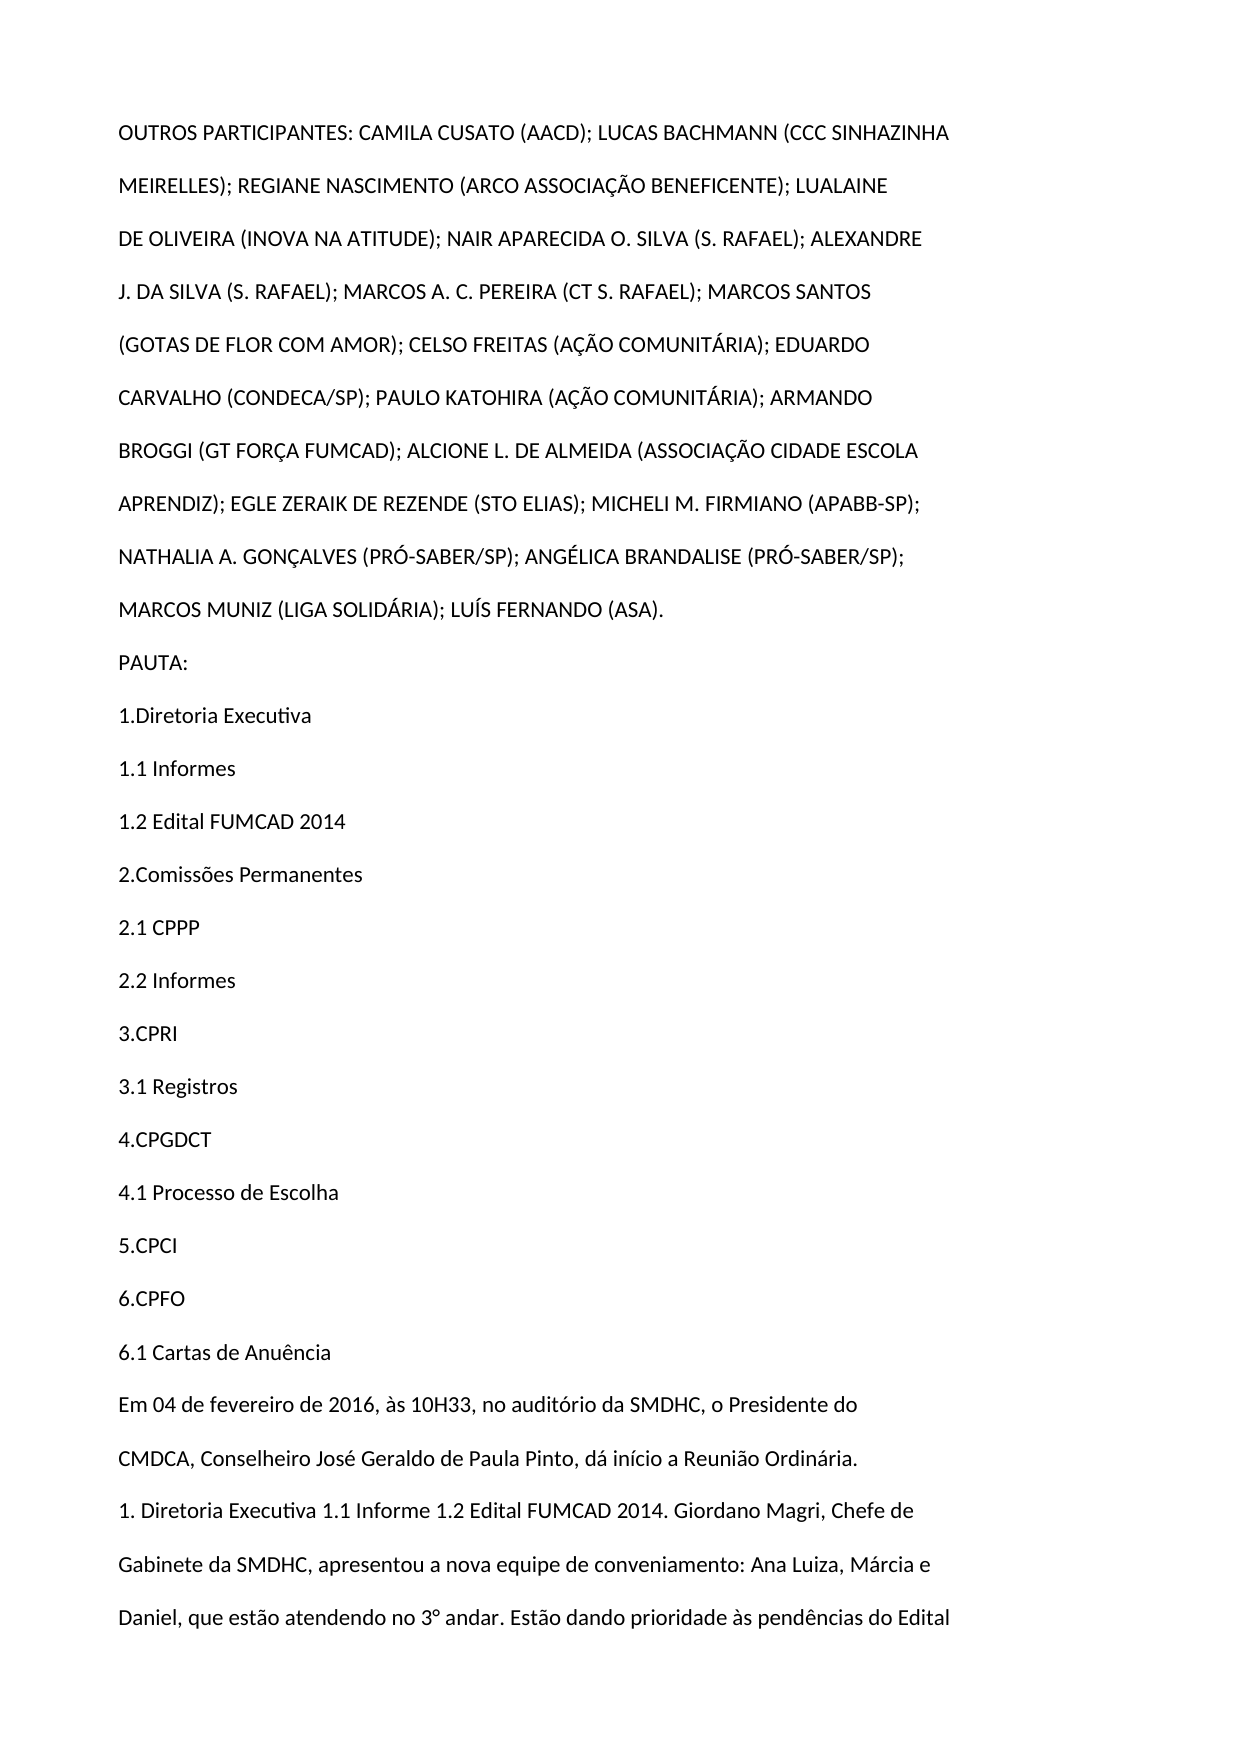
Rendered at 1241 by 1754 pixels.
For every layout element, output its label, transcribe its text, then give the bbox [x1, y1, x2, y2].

text 1. Diretoria Executiva 1.1 Informe 1.2 Edital FUMCAD 2014. Giordano Magri, Chefe de [118, 1497, 1122, 1525]
text Gabinete da SMDHC, apresentou a nova equipe de conveniamento: Ana Luiza, Márcia e [118, 1550, 1122, 1578]
text 1.1 Informes [118, 754, 1122, 782]
text BROGGI (GT FORÇA FUMCAD); ALCIONE L. DE ALMEIDA (ASSOCIAÇÃO CIDADE ESCOLA [118, 436, 1122, 464]
text 6.CPFO [118, 1284, 1122, 1313]
text 2.Comissões Permanentes [118, 860, 1122, 888]
text 3.1 Registros [118, 1072, 1122, 1101]
text 2.1 CPPP [118, 913, 1122, 941]
text 5.CPCI [118, 1232, 1122, 1259]
text Daniel, que estão atendendo no 3° andar. Estão dando prioridade às pendências do Edital [118, 1603, 1122, 1631]
text (GOTAS DE FLOR COM AMOR); CELSO FREITAS (AÇÃO COMUNITÁRIA); EDUARDO [118, 330, 1122, 358]
text DE OLIVEIRA (INOVA NA ATITUDE); NAIR APARECIDA O. SILVA (S. RAFAEL); ALEXANDRE [118, 224, 1122, 252]
text 3.CPRI [118, 1019, 1122, 1047]
text OUTROS PARTICIPANTES: CAMILA CUSATO (AACD); LUCAS BACHMANN (CCC SINHAZINHA [118, 118, 1122, 146]
text MARCOS MUNIZ (LIGA SOLIDÁRIA); LUÍS FERNANDO (ASA). [118, 595, 1122, 623]
text 2.2 Informes [118, 966, 1122, 994]
text PAUTA: [118, 648, 1122, 676]
text J. DA SILVA (S. RAFAEL); MARCOS A. C. PEREIRA (CT S. RAFAEL); MARCOS SANTOS [118, 277, 1122, 305]
text 1.Diretoria Executiva [118, 701, 1122, 729]
text Em 04 de fevereiro de 2016, às 10H33, no auditório da SMDHC, o Presidente do [118, 1391, 1122, 1419]
text 4.CPGDCT [118, 1126, 1122, 1153]
text CMDCA, Conselheiro José Geraldo de Paula Pinto, dá início a Reunião Ordinária. [118, 1444, 1122, 1472]
text CARVALHO (CONDECA/SP); PAULO KATOHIRA (AÇÃO COMUNITÁRIA); ARMANDO [118, 383, 1122, 411]
text 1.2 Edital FUMCAD 2014 [118, 807, 1122, 835]
text 6.1 Cartas de Anuência [118, 1338, 1122, 1366]
text APRENDIZ); EGLE ZERAIK DE REZENDE (STO ELIAS); MICHELI M. FIRMIANO (APABB-SP); [118, 489, 1122, 517]
text NATHALIA A. GONÇALVES (PRÓ-SABER/SP); ANGÉLICA BRANDALISE (PRÓ-SABER/SP); [118, 542, 1122, 570]
text MEIRELLES); REGIANE NASCIMENTO (ARCO ASSOCIAÇÃO BENEFICENTE); LUALAINE [118, 171, 1122, 199]
text 4.1 Processo de Escolha [118, 1178, 1122, 1207]
